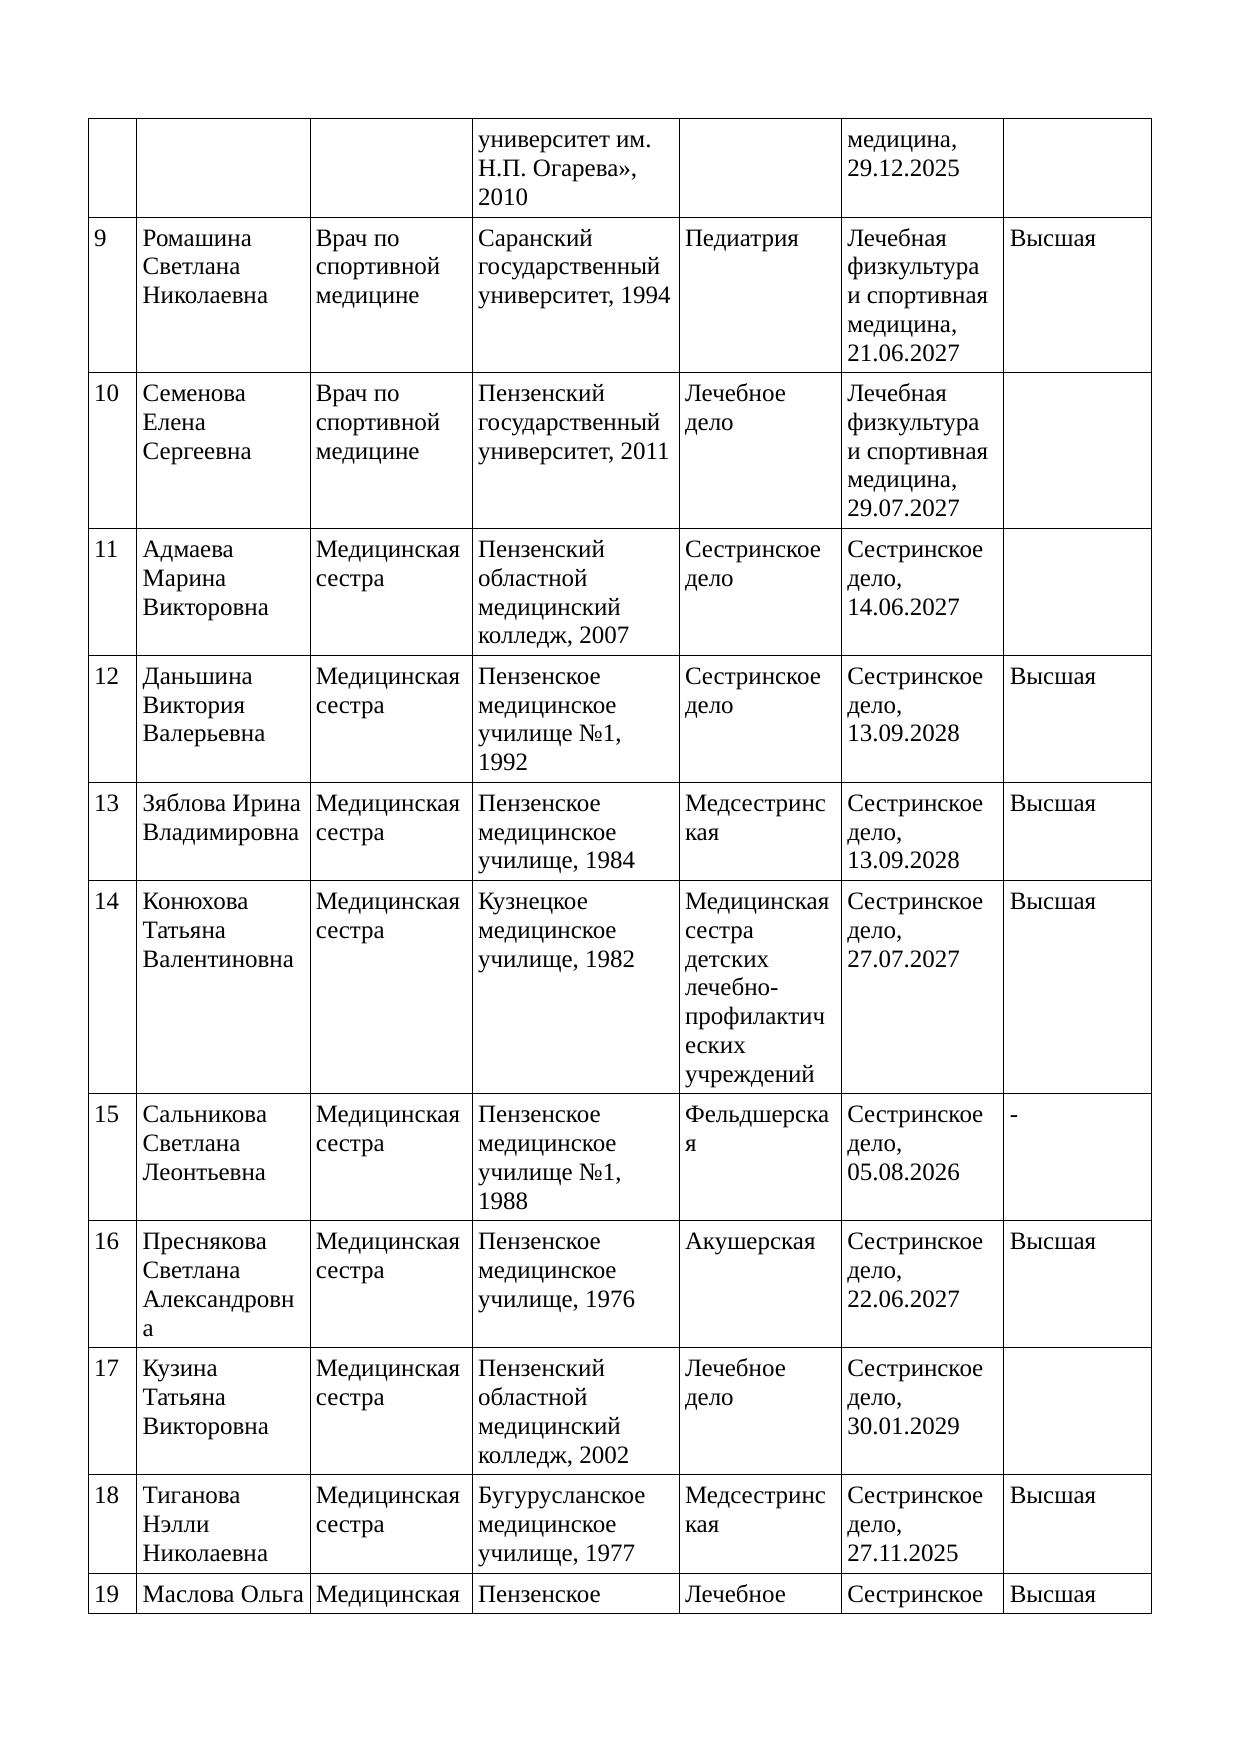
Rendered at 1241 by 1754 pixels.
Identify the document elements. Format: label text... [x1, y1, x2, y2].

table_cell Сестринское дело, 13.09.2028 [842, 783, 1003, 880]
table_cell Лечебная физкультура и спортивная медицина, 21.06.2027 [842, 218, 1003, 372]
table_cell 11 [89, 529, 136, 655]
table_cell Медицинская сестра [311, 1348, 472, 1474]
table_cell Сестринское дело, 05.08.2026 [842, 1094, 1003, 1220]
table_cell Пензенский государственный университет, 2011 [473, 373, 679, 528]
table_cell 18 [89, 1475, 136, 1572]
table_cell Медицинская [311, 1574, 472, 1613]
table_cell Кузнецкое медицинское училище, 1982 [473, 881, 679, 1093]
table_cell Высшая [1004, 1574, 1151, 1613]
table_cell Медицинская сестра [311, 656, 472, 782]
table_cell [311, 119, 472, 216]
table_cell Бугурусланское медицинское училище, 1977 [473, 1475, 679, 1572]
table_cell 12 [89, 656, 136, 782]
table_cell Высшая [1004, 218, 1151, 372]
table_cell Врач по спортивной медицине [311, 218, 472, 372]
table_cell Лечебное дело [680, 1348, 841, 1474]
table_cell Лечебное [680, 1574, 841, 1613]
table_cell Медицинская сестра [311, 1475, 472, 1572]
table_cell Высшая [1004, 1221, 1151, 1347]
table_cell [1004, 373, 1151, 528]
table_cell Кузина Татьяна Викторовна [137, 1348, 310, 1474]
table_cell Пензенский областной медицинский колледж, 2007 [473, 529, 679, 655]
table_cell университет им. Н.П. Огарева», 2010 [473, 119, 679, 216]
table_cell Медсестринская [680, 1475, 841, 1572]
table_cell Медицинская сестра [311, 881, 472, 1093]
table_cell Адмаева Марина Викторовна [137, 529, 310, 655]
table_cell Маслова Ольга [137, 1574, 310, 1613]
table_cell [137, 119, 310, 216]
table_cell Лечебное дело [680, 373, 841, 528]
table_cell медицина, 29.12.2025 [842, 119, 1003, 216]
table_cell [89, 119, 136, 216]
table_cell 15 [89, 1094, 136, 1220]
table_cell [680, 119, 841, 216]
table_cell Медицинская сестра [311, 1094, 472, 1220]
table_cell Пензенский областной медицинский колледж, 2002 [473, 1348, 679, 1474]
table_cell Медицинская сестра [311, 783, 472, 880]
table_cell Акушерская [680, 1221, 841, 1347]
table_cell 9 [89, 218, 136, 372]
table_cell Медицинская сестра [311, 1221, 472, 1347]
table_cell Фельдшерская [680, 1094, 841, 1220]
table_cell Саранский государственный университет, 1994 [473, 218, 679, 372]
table_cell Сестринское дело, 30.01.2029 [842, 1348, 1003, 1474]
table_cell 17 [89, 1348, 136, 1474]
table_cell Высшая [1004, 881, 1151, 1093]
table_cell Сестринское [842, 1574, 1003, 1613]
table_cell [1004, 119, 1151, 216]
table_cell Сестринское дело, 27.11.2025 [842, 1475, 1003, 1572]
table_cell Медсестринская [680, 783, 841, 880]
table_cell Лечебная физкультура и спортивная медицина, 29.07.2027 [842, 373, 1003, 528]
table_cell Даньшина Виктория Валерьевна [137, 656, 310, 782]
table_cell Сестринское дело, 13.09.2028 [842, 656, 1003, 782]
table_cell Пензенское медицинское училище, 1984 [473, 783, 679, 880]
table_cell [1004, 529, 1151, 655]
table_cell Медицинская сестра детских лечебно- профилактических учреждений [680, 881, 841, 1093]
table_cell 14 [89, 881, 136, 1093]
table_cell Высшая [1004, 1475, 1151, 1572]
table_cell Сестринское дело, 27.07.2027 [842, 881, 1003, 1093]
table_cell Сестринское дело [680, 656, 841, 782]
table_cell Преснякова Светлана Александровна [137, 1221, 310, 1347]
table_cell Пензенское [473, 1574, 679, 1613]
table_cell Сальникова Светлана Леонтьевна [137, 1094, 310, 1220]
table_cell Медицинская сестра [311, 529, 472, 655]
table_cell Зяблова Ирина Владимировна [137, 783, 310, 880]
table_cell Педиатрия [680, 218, 841, 372]
table_cell Семенова Елена Сергеевна [137, 373, 310, 528]
table_cell Врач по спортивной медицине [311, 373, 472, 528]
table_cell Сестринское дело [680, 529, 841, 655]
table_cell 19 [89, 1574, 136, 1613]
table_cell Конюхова Татьяна Валентиновна [137, 881, 310, 1093]
table_cell Высшая [1004, 656, 1151, 782]
table_cell 10 [89, 373, 136, 528]
table_cell Сестринское дело, 22.06.2027 [842, 1221, 1003, 1347]
table_cell Тиганова Нэлли Николаевна [137, 1475, 310, 1572]
table_cell [1004, 1348, 1151, 1474]
table_cell Пензенское медицинское училище №1, 1988 [473, 1094, 679, 1220]
table_cell - [1004, 1094, 1151, 1220]
table_cell 16 [89, 1221, 136, 1347]
table_cell 13 [89, 783, 136, 880]
table_cell Пензенское медицинское училище №1, 1992 [473, 656, 679, 782]
table_cell Сестринское дело, 14.06.2027 [842, 529, 1003, 655]
table_cell Ромашина Светлана Николаевна [137, 218, 310, 372]
table_cell Высшая [1004, 783, 1151, 880]
table_cell Пензенское медицинское училище, 1976 [473, 1221, 679, 1347]
